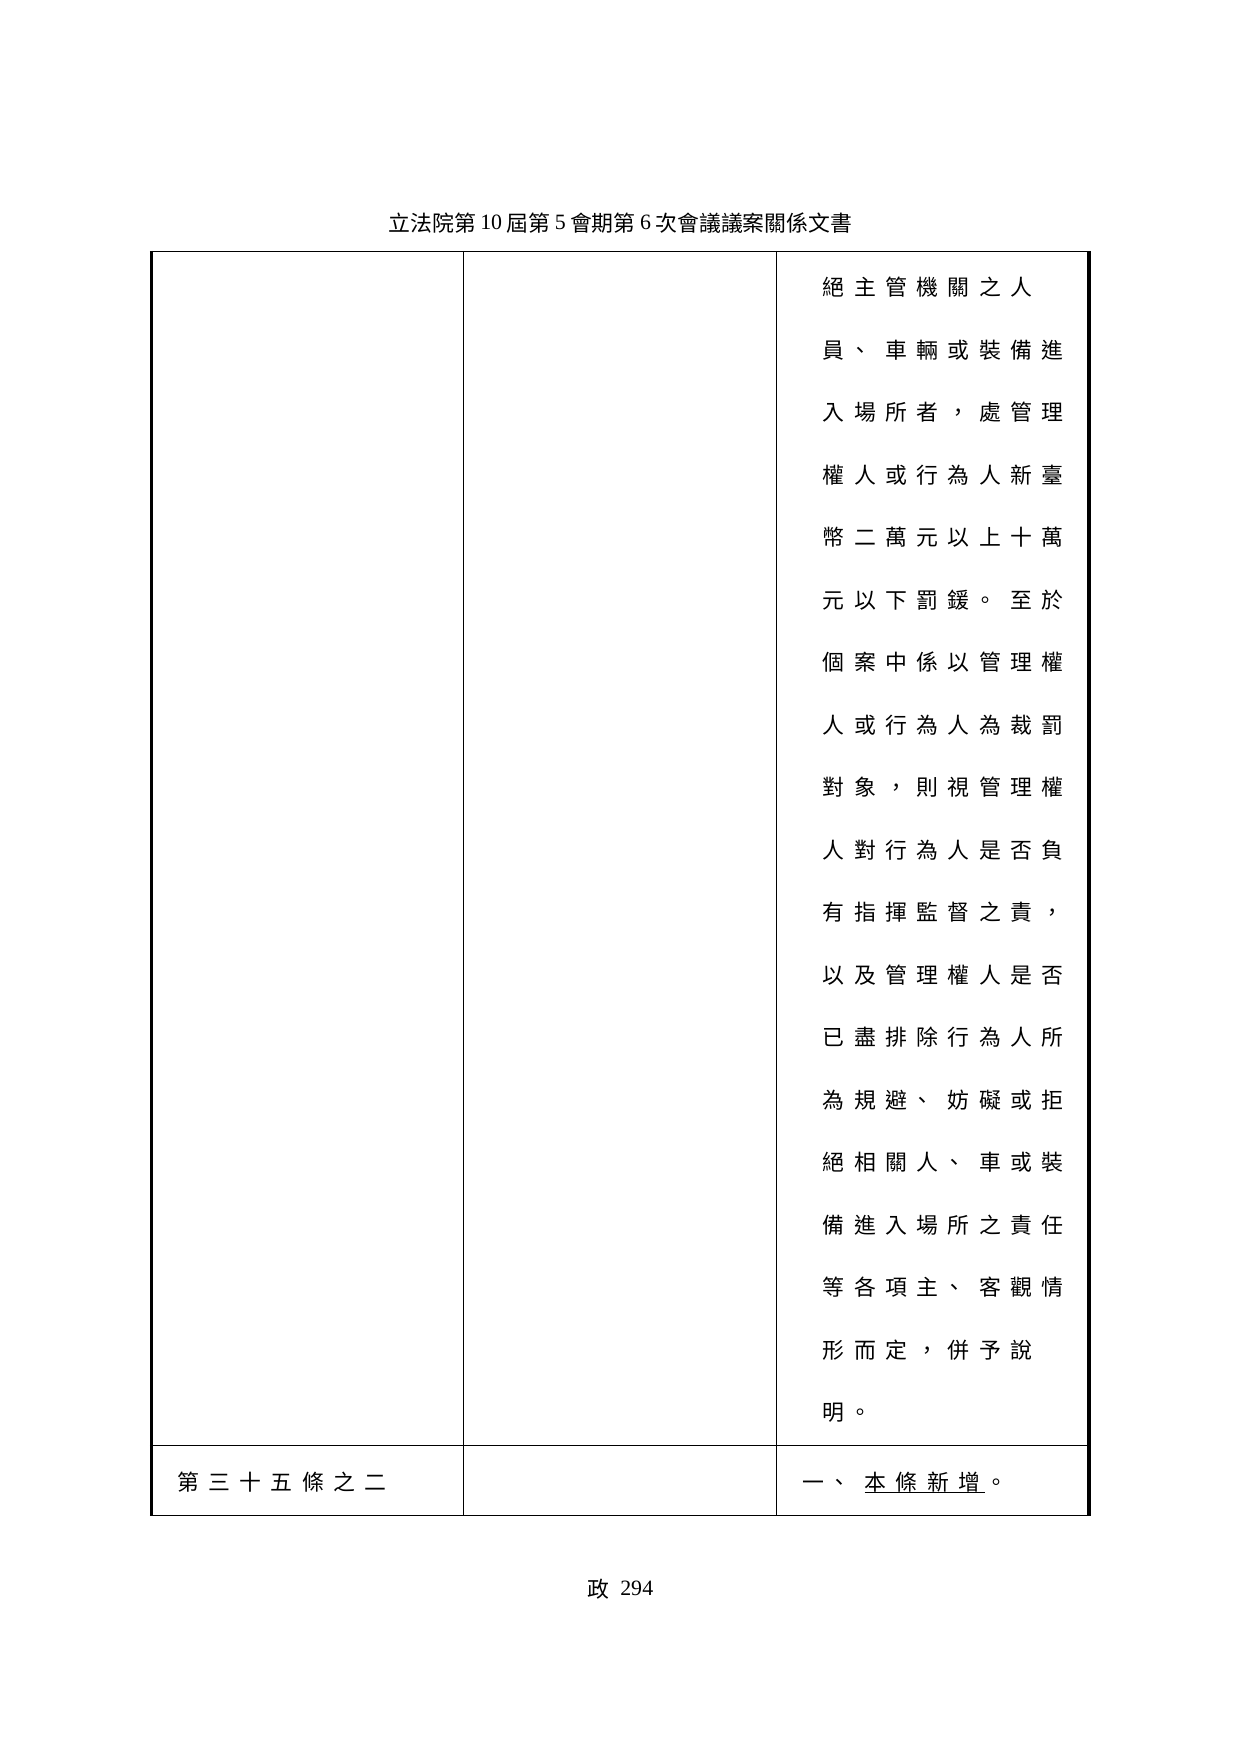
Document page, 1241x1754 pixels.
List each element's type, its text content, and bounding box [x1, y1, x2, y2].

table_cell 第三十五條之二 [153, 1446, 463, 1514]
table_cell [464, 1446, 776, 1514]
table_cell 絕主管機關之人員、車輛或裝備進入場所者，處管理權人或行為人新臺幣二萬元以上十萬元以下罰鍰。至於個案中係以管理權人或行為人為裁罰對象，則視管理權人對行為人是否負有指揮監督之責，以及管理權人是否已盡排除行為人所為規避、妨礙或拒絕相關人、車或裝備進入場所之責任等各項主、客觀情形而定，併予說明。 [777, 252, 1087, 1445]
table_cell [153, 252, 463, 1445]
table_cell 一、本條新增。 [777, 1446, 1087, 1514]
table_cell [464, 252, 776, 1445]
